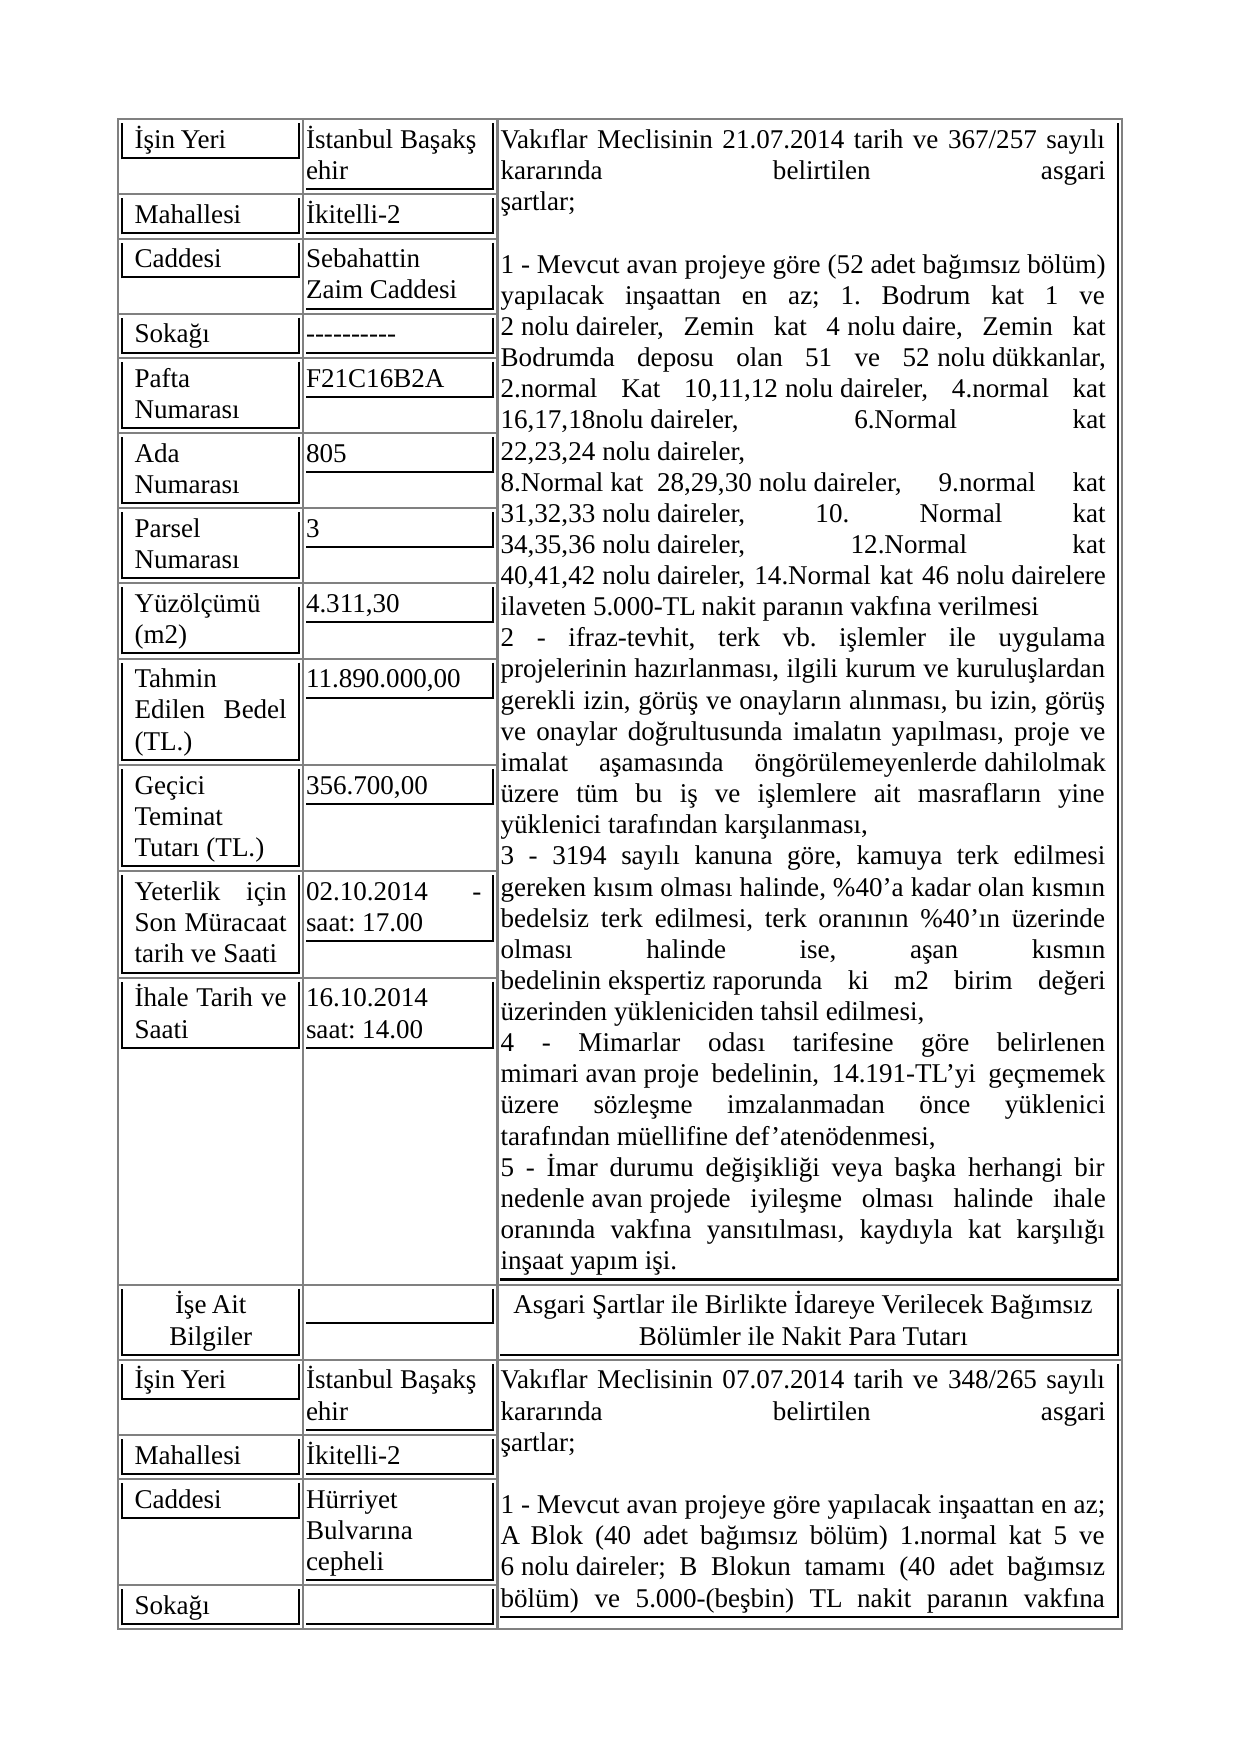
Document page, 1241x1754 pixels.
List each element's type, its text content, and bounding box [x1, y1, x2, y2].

table_cell Sokağı [119, 315, 302, 357]
table_cell Mahallesi [119, 1436, 302, 1478]
table_cell 805 [304, 434, 496, 507]
table_cell Mahallesi [119, 195, 302, 237]
table_cell [304, 1286, 496, 1359]
table_cell 3 [304, 509, 496, 582]
table_cell 02.10.2014 - saat: 17.00 [304, 872, 496, 977]
table_cell ---------- [304, 315, 496, 357]
table_cell Sokağı [119, 1586, 302, 1628]
table_cell İkitelli-2 [304, 195, 496, 237]
table_cell 356.700,00 [304, 766, 496, 870]
table_cell İhale Tarih ve Saati [119, 979, 302, 1283]
table_cell Pafta Numarası [119, 359, 302, 432]
table_cell Caddesi [119, 240, 302, 313]
table_cell İstanbul Başakşehir [304, 1361, 496, 1434]
table_cell Geçici Teminat Tutarı (TL.) [119, 766, 302, 870]
table_cell 4.311,30 [304, 584, 496, 657]
table_cell Caddesi [119, 1480, 302, 1584]
table_cell Sebahattin Zaim Caddesi [304, 240, 496, 313]
table_cell İşin Yeri [119, 120, 302, 193]
table_cell 11.890.000,00 [304, 660, 496, 764]
table_cell Parsel Numarası [119, 509, 302, 582]
table_cell İkitelli-2 [304, 1436, 496, 1478]
table_cell [304, 1586, 496, 1628]
table_cell Tahmin Edilen Bedel (TL.) [119, 660, 302, 764]
table_cell İşin Yeri [119, 1361, 302, 1434]
table_cell İşe Ait Bilgiler [119, 1286, 302, 1359]
table_cell 16.10.2014 saat: 14.00 [304, 979, 496, 1283]
table_cell F21C16B2A [304, 359, 496, 432]
table_cell Yeterlik için Son Müracaat tarih ve Saati [119, 872, 302, 977]
table_cell İstanbul Başakşehir [304, 120, 496, 193]
table_cell Hürriyet Bulvarına cepheli [304, 1480, 496, 1584]
table_cell Ada Numarası [119, 434, 302, 507]
table_cell Vakıflar Meclisinin 21.07.2014 tarih ve 367/257 sayılı kararında belirtilen asgari şartlar; 1 - Mevcut avan projeye göre (52 adet bağımsız bölüm) yapılacak inşaattan en az; 1. Bodrum kat 1 ve 2 nolu daireler, Zemin kat 4 nolu daire, Zemin kat Bodrumda deposu olan 51 ve 52 nolu dükkanlar, 2.normal Kat 10,11,12 nolu daireler, 4.normal kat 16,17,18nolu daireler, 6.Normal kat 22,23,24 nolu daireler, 8.Normal kat 28,29,30 nolu daireler, 9.normal kat 31,32,33 nolu daireler, 10. Normal kat 34,35,36 nolu daireler, 12.Normal kat 40,41,42 nolu daireler, 14.Normal kat 46 nolu dairelere ilaveten 5.000-TL nakit paranın vakfına verilmesi 2 - ifraz-tevhit, terk vb. işlemler ile uygulama projelerinin hazırlanması, ilgili kurum ve kuruluşlardan gerekli izin, görüş ve onayların alınması, bu izin, görüş ve onaylar doğrultusunda imalatın yapılması, proje ve imalat aşamasında öngörülemeyenlerde dahilolmak üzere tüm bu iş ve işlemlere ait masrafların yine yüklenici tarafından karşılanması, 3 - 3194 sayılı kanuna göre, kamuya terk edilmesi gereken kısım olması halinde, %40’a kadar olan kısmın bedelsiz terk edilmesi, terk oranının %40’ın üzerinde olması halinde ise, aşan kısmın bedelinin ekspertiz raporunda ki m2 birim değeri üzerinden yükleniciden tahsil edilmesi, 4 - Mimarlar odası tarifesine göre belirlenen mimari avan proje bedelinin, 14.191-TL’yi geçmemek üzere sözleşme imzalanmadan önce yüklenici tarafından müellifine def’atenödenmesi, 5 - İmar durumu değişikliği veya başka herhangi bir nedenle avan projede iyileşme olması halinde ihale oranında vakfına yansıtılması, kaydıyla kat karşılığı inşaat yapım işi. [499, 120, 1121, 1283]
table_cell Vakıflar Meclisinin 07.07.2014 tarih ve 348/265 sayılı kararında belirtilen asgari şartlar; 1 - Mevcut avan projeye göre yapılacak inşaattan en az; A Blok (40 adet bağımsız bölüm) 1.normal kat 5 ve 6 nolu daireler; B Blokun tamamı (40 adet bağımsız bölüm) ve 5.000-(beşbin) TL nakit paranın vakfına [499, 1361, 1121, 1628]
table_cell Yüzölçümü (m2) [119, 584, 302, 657]
table_cell Asgari Şartlar ile Birlikte İdareye Verilecek Bağımsız Bölümler ile Nakit Para Tutarı [499, 1286, 1121, 1359]
